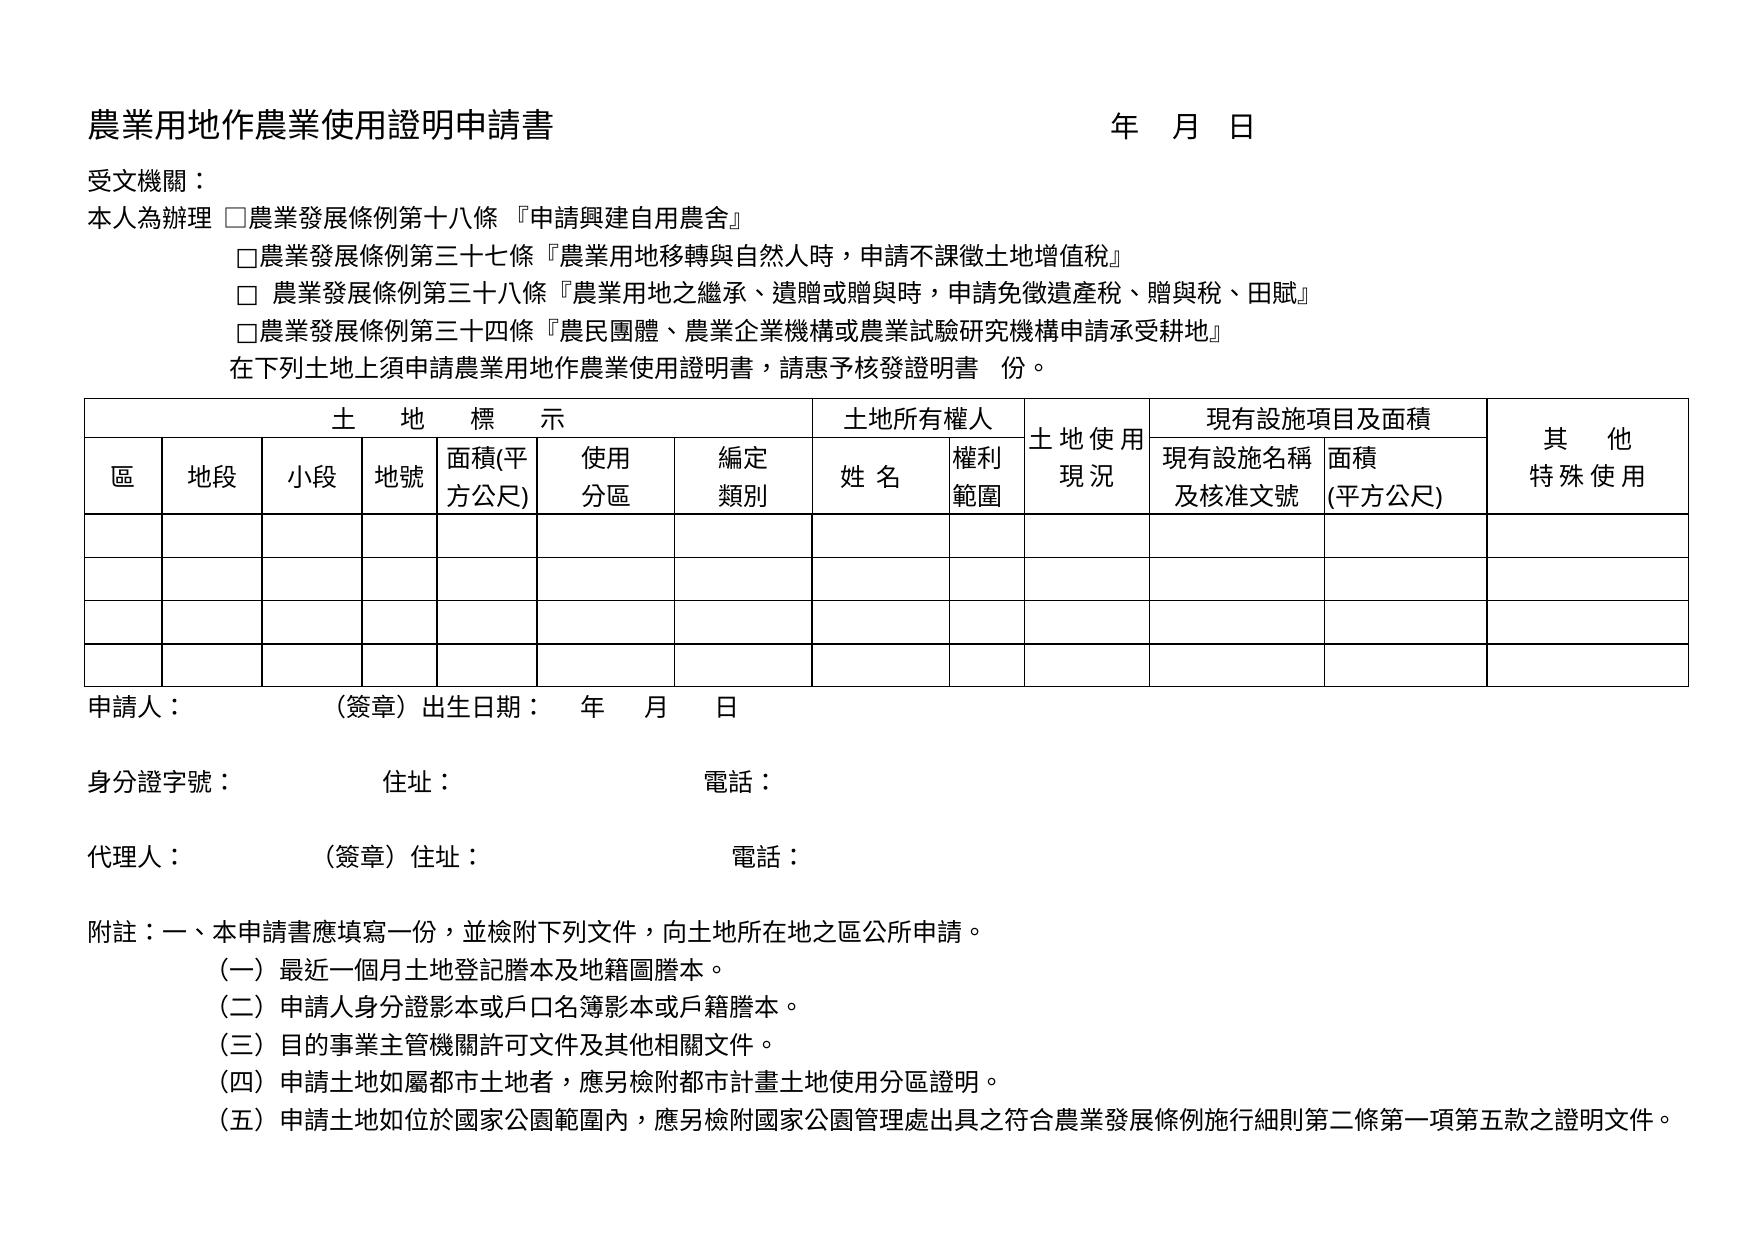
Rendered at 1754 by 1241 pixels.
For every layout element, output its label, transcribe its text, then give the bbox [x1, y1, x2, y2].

text （三）目的事業主管機關許可文件及其他相關文件。 [117, 1025, 1675, 1062]
table_cell [1488, 515, 1688, 556]
table_header 土 地 標 示 [85, 399, 812, 437]
table_cell [438, 515, 536, 556]
table_cell [675, 601, 811, 643]
table_cell [813, 601, 949, 643]
text 受文機關： [87, 161, 1675, 198]
table_header 現有設施項目及面積 [1150, 399, 1486, 437]
table_cell 地號 [363, 438, 436, 513]
text 申請人： （簽章）出生日期： 年 月 日 [87, 687, 1675, 725]
table_cell [1325, 558, 1486, 600]
table_cell [538, 558, 674, 600]
table_header 其 他 特 殊 使 用 [1488, 399, 1688, 513]
text （二）申請人身分證影本或戶口名簿影本或戶籍謄本。 [117, 987, 1675, 1025]
table_cell [263, 515, 361, 556]
table_cell 現有設施名稱及核准文號 [1150, 438, 1324, 513]
table_cell [675, 558, 811, 600]
table_cell [1325, 515, 1486, 556]
table_cell [438, 558, 536, 600]
table_cell [1025, 558, 1149, 600]
table_cell [1488, 601, 1688, 643]
table_cell [1025, 645, 1149, 686]
table_cell [1150, 601, 1324, 643]
table_cell [1488, 558, 1688, 600]
table_cell [363, 601, 436, 643]
table_cell [538, 645, 674, 686]
text 農業用地作農業使用證明申請書 年 月 日 [87, 86, 1675, 161]
table_cell 面積 (平方公尺) [1325, 438, 1486, 513]
table_cell [1025, 515, 1149, 556]
text （一）最近一個月土地登記謄本及地籍圖謄本。 [117, 950, 1675, 987]
table_cell 區 [85, 438, 161, 513]
table_cell [1325, 645, 1486, 686]
table_header 土地所有權人 [813, 399, 1024, 437]
table_cell [1150, 515, 1324, 556]
table_cell 小段 [263, 438, 361, 513]
list 農業發展條例第三十八條『農業用地之繼承、遺贈或贈與時，申請免徵遺產稅、贈與稅、田賦』 [235, 273, 1675, 311]
text （五）申請土地如位於國家公園範圍內，應另檢附國家公園管理處出具之符合農業發展條例施行細則第二條第一項第五款之證明文件。 [192, 1100, 1675, 1137]
table_header 土 地 使 用 現 況 [1025, 399, 1149, 513]
table_cell [363, 645, 436, 686]
table_cell [263, 558, 361, 600]
table_cell 權利範圍 [950, 438, 1024, 513]
table_cell [675, 515, 811, 556]
table_cell 姓 名 [813, 438, 949, 513]
table_cell [363, 558, 436, 600]
table_cell 編定 類別 [675, 438, 812, 513]
table_cell [813, 558, 949, 600]
table_cell [85, 601, 161, 643]
table_cell [163, 601, 261, 643]
text 代理人： （簽章）住址： 電話： [87, 837, 1675, 875]
table_cell [263, 645, 361, 686]
table_cell [263, 601, 361, 643]
text 在下列土地上須申請農業用地作農業使用證明書，請惠予核發證明書 份。 [117, 348, 1675, 386]
table_cell [363, 515, 436, 556]
table_cell 面積(平方公尺) [438, 438, 536, 513]
text 身分證字號： 住址： 電話： [87, 762, 1675, 800]
table_cell [1488, 645, 1688, 686]
table_cell [1150, 558, 1324, 600]
text □農業發展條例第三十七條『農業用地移轉與自然人時，申請不課徵土地增值稅』 [235, 236, 1675, 273]
table_cell 地段 [163, 438, 261, 513]
table_cell [813, 515, 949, 556]
table_cell 使用 分區 [538, 438, 674, 513]
table_cell [438, 645, 536, 686]
table_cell [85, 558, 161, 600]
table_cell [85, 515, 161, 556]
table_cell [950, 515, 1024, 556]
table_cell [163, 515, 261, 556]
table_cell [1150, 645, 1324, 686]
text 附註：一、本申請書應填寫一份，並檢附下列文件，向土地所在地之區公所申請。 [87, 912, 1675, 950]
table_cell [538, 601, 674, 643]
table_cell [163, 558, 261, 600]
table_cell [1025, 601, 1149, 643]
table_cell [950, 558, 1024, 600]
table_cell [813, 645, 949, 686]
table_cell [675, 645, 811, 686]
table_cell [163, 645, 261, 686]
table_cell [950, 601, 1024, 643]
text 本人為辦理 □農業發展條例第十八條 『申請興建自用農舍』 [87, 198, 1675, 236]
table_cell [950, 645, 1024, 686]
text □農業發展條例第三十四條『農民團體、農業企業機構或農業試驗研究機構申請承受耕地』 [235, 311, 1675, 348]
table_cell [1325, 601, 1486, 643]
text （四）申請土地如屬都市土地者，應另檢附都市計畫土地使用分區證明。 [117, 1062, 1675, 1100]
table_cell [438, 601, 536, 643]
table_cell [85, 645, 161, 686]
table_cell [538, 515, 674, 556]
